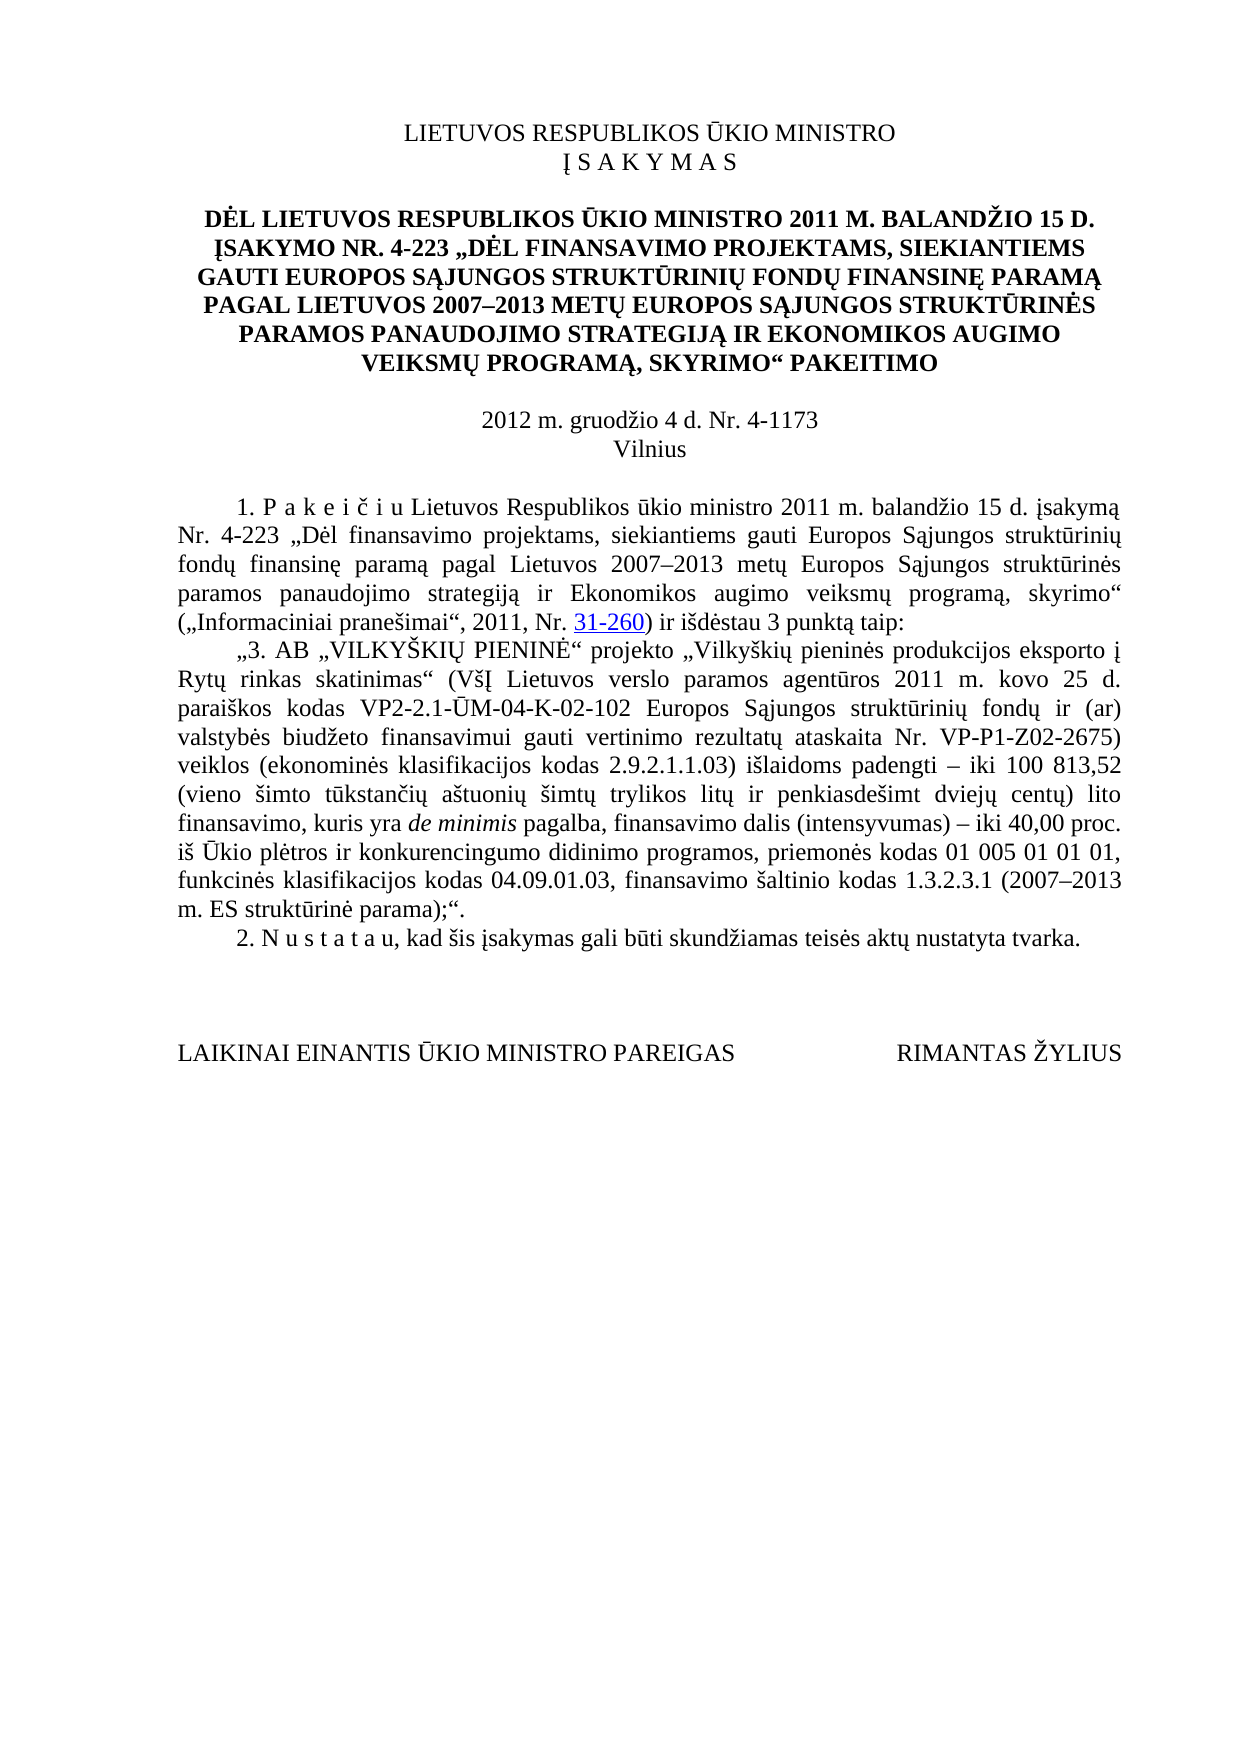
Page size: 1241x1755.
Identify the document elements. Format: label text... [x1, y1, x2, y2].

text „3. AB „VILKYŠKIŲ PIENINĖ“ projekto „Vilkyškių pieninės produkcijos eksporto į Rytų rinkas skatinimas“ (VšĮ Lietuvos verslo paramos agentūros 2011 m. kovo 25 d. paraiškos kodas VP2-2.1-ŪM-04-K-02-102 Europos Sąjungos struktūrinių fondų ir (ar) valstybės biudžeto finansavimui gauti vertinimo rezultatų ataskaita Nr. VP-P1-Z02-2675) veiklos (ekonominės klasifikacijos kodas 2.9.2.1.1.03) išlaidoms padengti – iki 100 813,52 (vieno šimto tūkstančių aštuonių šimtų trylikos litų ir penkiasdešimt dviejų centų) lito finansavimo, kuris yra de minimis pagalba, finansavimo dalis (intensyvumas) – iki 40,00 proc. iš Ūkio plėtros ir konkurencingumo didinimo programos, priemonės kodas 01 005 01 01 01, funkcinės klasifikacijos kodas 04.09.01.03, finansavimo šaltinio kodas 1.3.2.3.1 (2007–2013 m. ES struktūrinė parama);“. [177, 636, 1122, 923]
text 1. P a k e i č i u Lietuvos Respublikos ūkio ministro 2011 m. balandžio 15 d. įsakymą Nr. 4-223 „Dėl finansavimo projektams, siekiantiems gauti Europos Sąjungos struktūrinių fondų finansinę paramą pagal Lietuvos 2007–2013 metų Europos Sąjungos struktūrinės paramos panaudojimo strategiją ir Ekonomikos augimo veiksmų programą, skyrimo“ („Informaciniai pranešimai“, 2011, Nr. 31-260) ir išdėstau 3 punktą taip: [177, 492, 1122, 636]
text 2012 m. gruodžio 4 d. Nr. 4-1173 [177, 406, 1122, 434]
text Laikinai einantis ūkio ministro pareigas Rimantas Žylius [177, 1038, 1122, 1067]
text DĖL LIETUVOS RESPUBLIKOS ŪKIO MINISTRO 2011 M. BALANDŽIO 15 D. ĮSAKYMO NR. 4-223 „DĖL FINANSAVIMO PROJEKTAMS, SIEKIANTIEMS GAUTI EUROPOS SĄJUNGOS STRUKTŪRINIŲ FONDŲ FINANSINĘ PARAMĄ PAGAL LIETUVOS 2007–2013 METŲ EUROPOS SĄJUNGOS STRUKTŪRINĖS PARAMOS PANAUDOJIMO STRATEGIJĄ IR EKONOMIKOS AUGIMO VEIKSMŲ PROGRAMĄ, SKYRIMO“ PAKEITIMO [177, 204, 1122, 377]
text Į S A K Y M A S [177, 147, 1122, 176]
text Vilnius [177, 434, 1122, 463]
text 2. N u s t a t a u, kad šis įsakymas gali būti skundžiamas teisės aktų nustatyta tvarka. [177, 923, 1122, 952]
text LIETUVOS RESPUBLIKOS ŪKIO MINISTRO [177, 118, 1122, 147]
